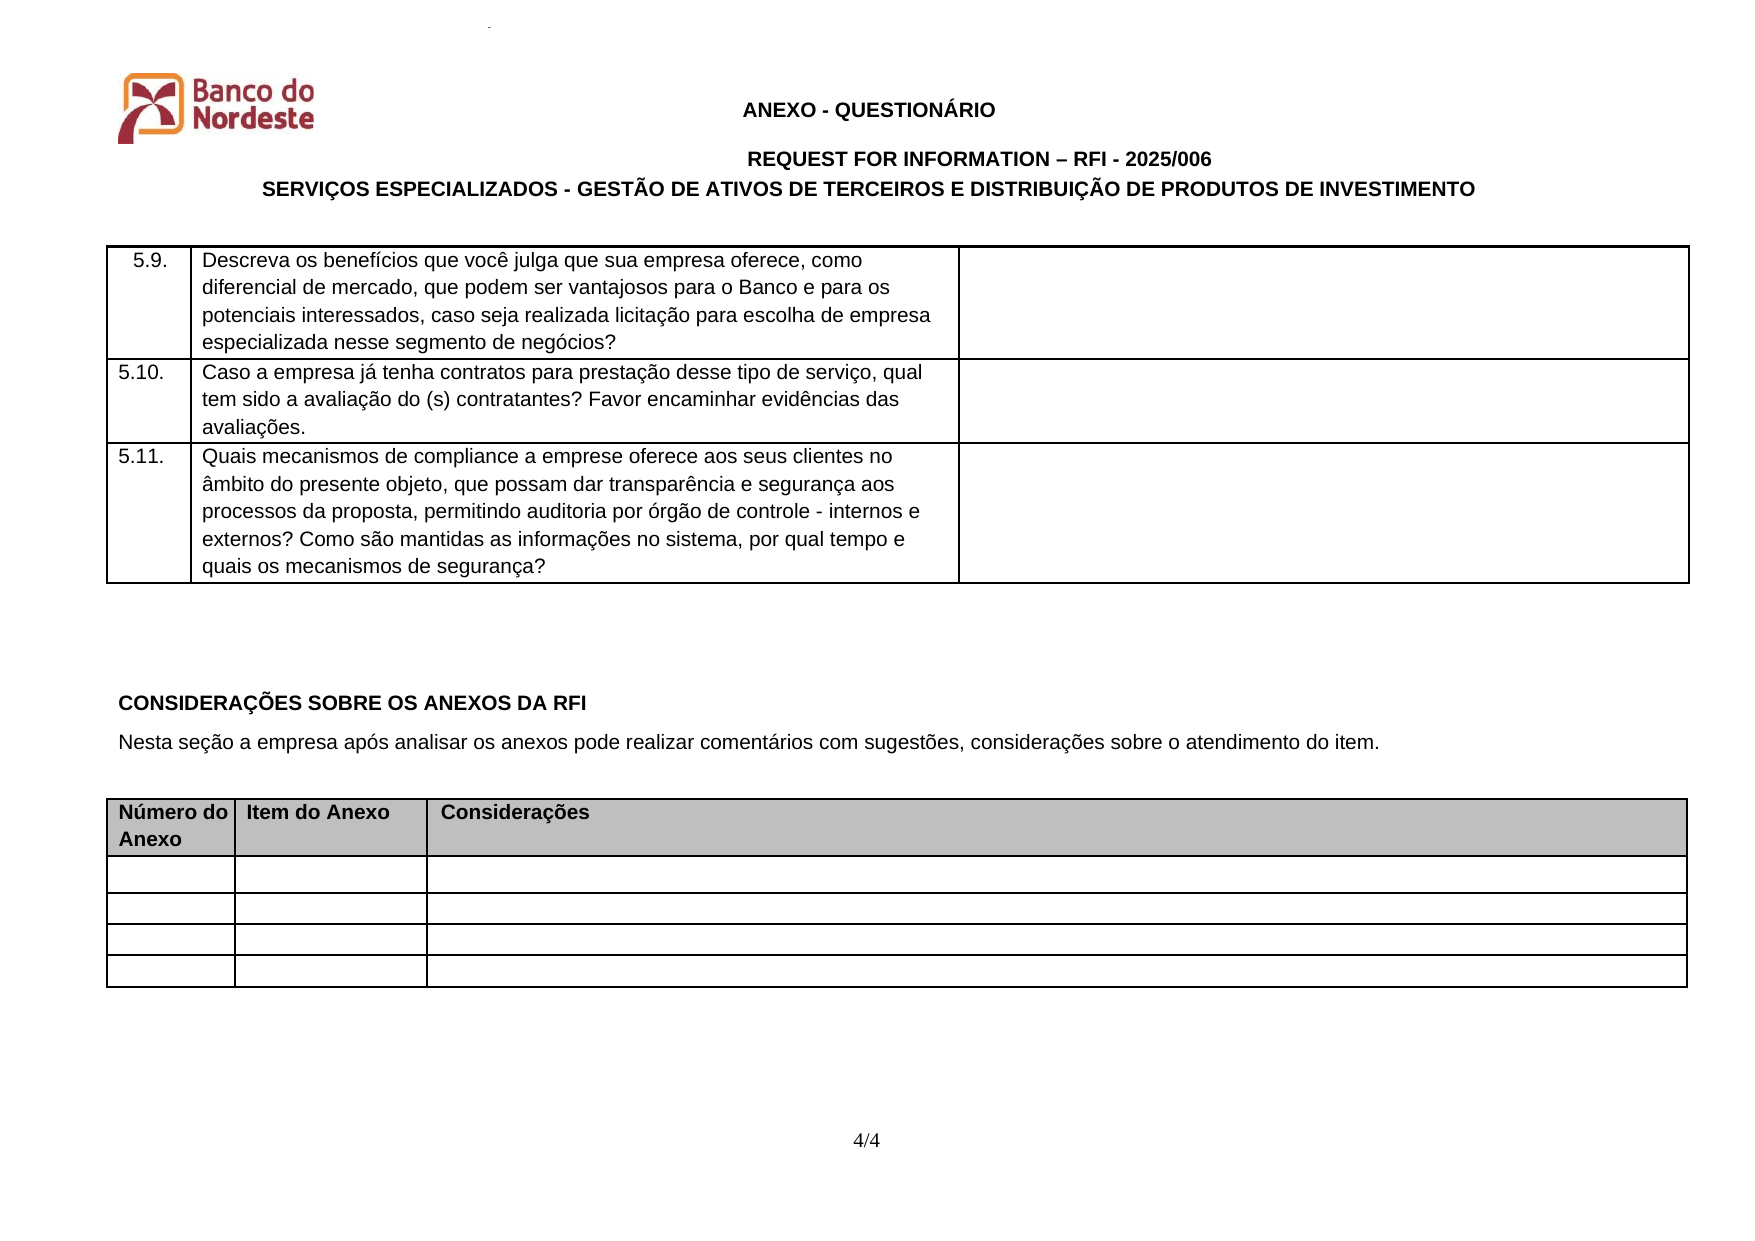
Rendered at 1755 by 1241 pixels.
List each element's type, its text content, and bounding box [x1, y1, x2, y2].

table_header Item do Anexo [236, 800, 426, 855]
table_cell [236, 857, 426, 892]
table_cell Quais mecanismos de compliance a emprese oferece aos seus clientes no âmbito do presente objeto, que possam dar transparência e segurança aos processos da proposta, permitindo auditoria por órgão de controle - internos e externos? Como são mantidas as informações no sistema, por qual tempo e quais os mecanismos de segurança? [192, 444, 958, 582]
table_cell [428, 956, 1686, 986]
table_cell [108, 956, 234, 986]
table_cell Descreva os benefícios que você julga que sua empresa oferece, como diferencial de mercado, que podem ser vantajosos para o Banco e para os potenciais interessados, caso seja realizada licitação para escolha de empresa especializada nesse segmento de negócios? [192, 248, 958, 357]
table_cell [960, 248, 1688, 357]
table_cell [108, 857, 234, 892]
table_cell [108, 360, 190, 442]
table_cell [428, 857, 1686, 892]
table_cell [108, 444, 190, 582]
table_header Considerações [428, 800, 1686, 855]
table_cell [428, 894, 1686, 923]
table_cell [236, 894, 426, 923]
table_cell [108, 925, 234, 954]
table_cell [960, 444, 1688, 582]
text Nesta seção a empresa após analisar os anexos pode realizar comentários com sugestões, considerações sobre o atendimento do item. [118, 732, 1620, 754]
table_header Número do Anexo [108, 800, 234, 855]
table_cell [108, 894, 234, 923]
table_cell [236, 925, 426, 954]
table_cell [108, 248, 190, 357]
table_cell [236, 956, 426, 986]
table_cell [960, 360, 1688, 442]
text CONSIDERAÇÕES SOBRE OS ANEXOS DA RFI [118, 692, 1620, 715]
table_cell Caso a empresa já tenha contratos para prestação desse tipo de serviço, qual tem sido a avaliação do (s) contratantes? Favor encaminhar evidências das avaliações. [192, 360, 958, 442]
table_cell [428, 925, 1686, 954]
